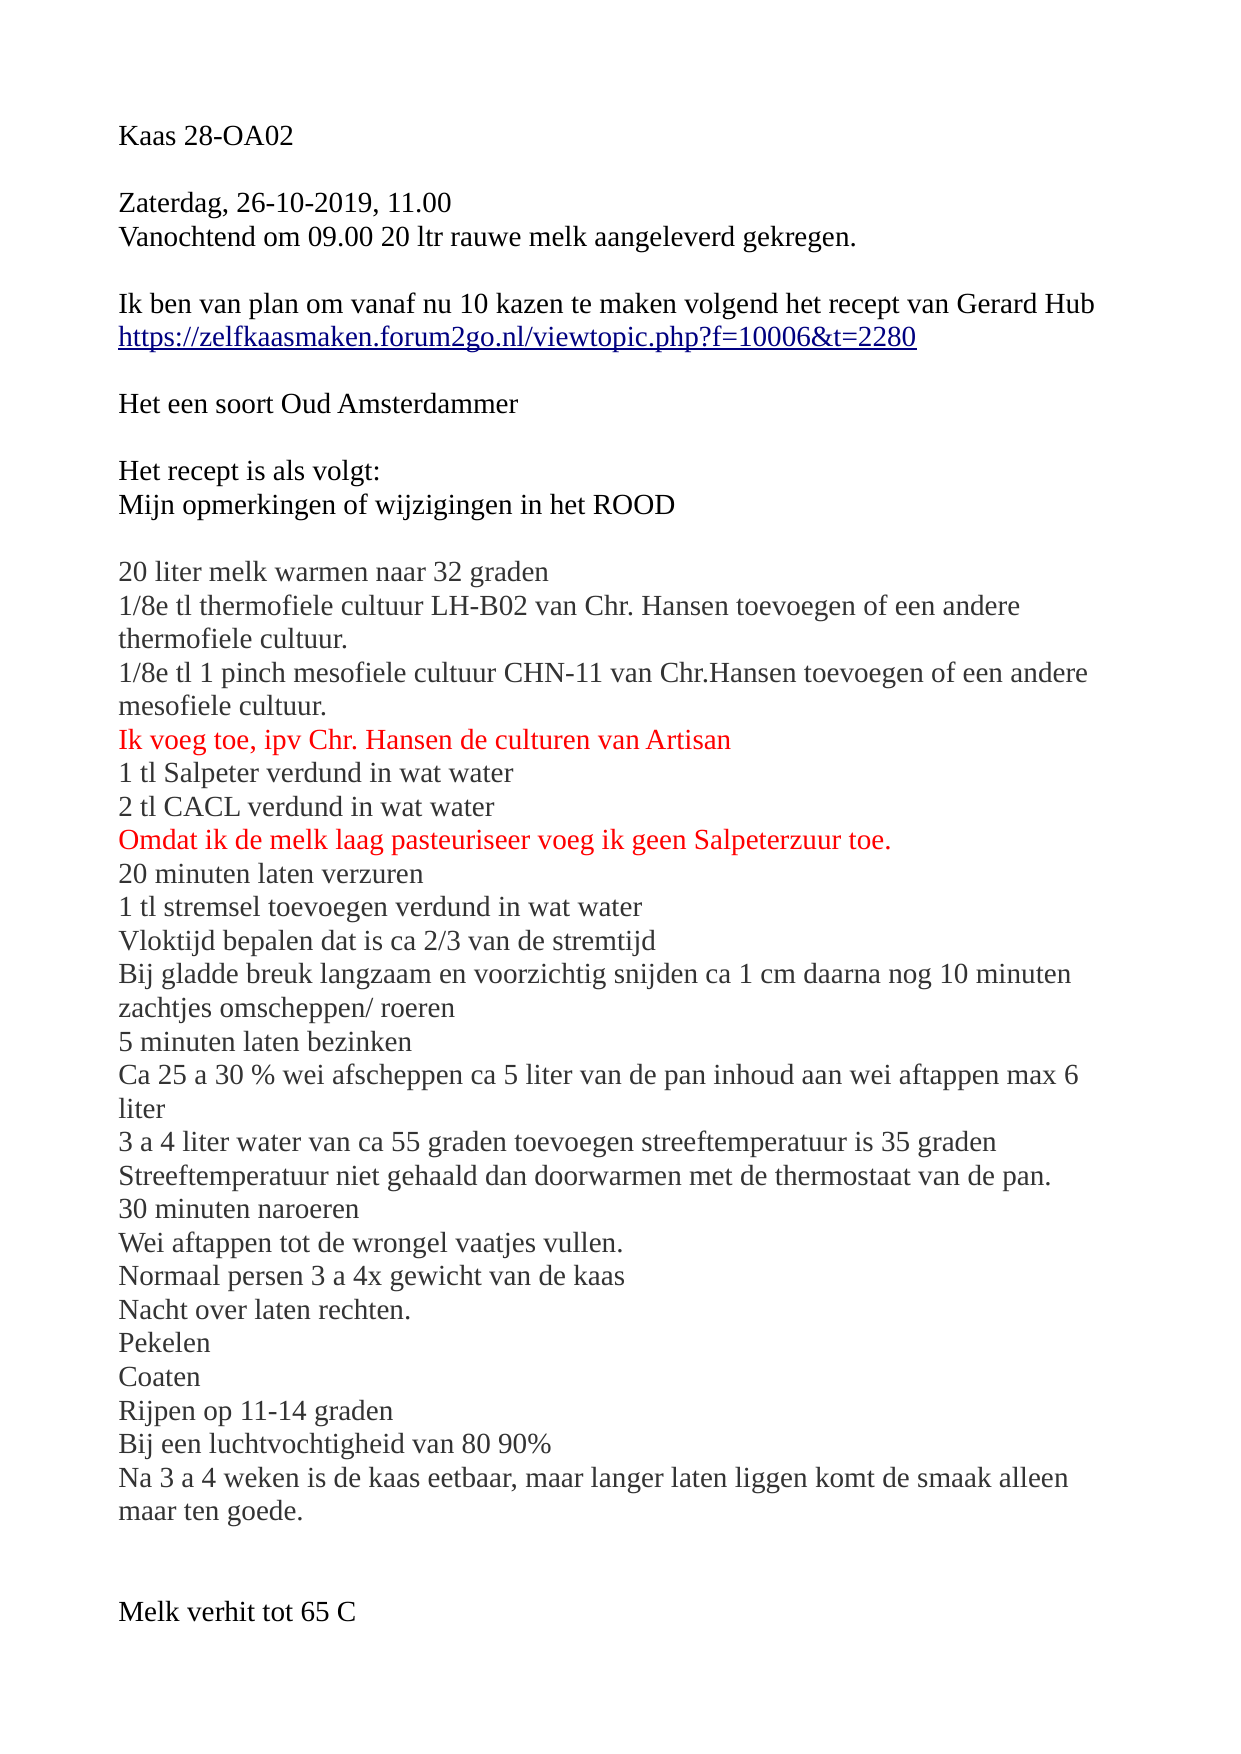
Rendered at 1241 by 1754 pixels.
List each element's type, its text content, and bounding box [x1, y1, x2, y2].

text Kaas 28-OA02 Zaterdag, 26-10-2019, 11.00 Vanochtend om 09.00 20 ltr rauwe melk aangeleverd gekregen. Ik ben van plan om vanaf nu 10 kazen te maken volgend het recept van Gerard Hub https://zelfkaasmaken.forum2go.nl/viewtopic.php?f=10006&t=2280 Het een soort Oud Amsterdammer Het recept is als volgt: Mijn opmerkingen of wijzigingen in het ROOD 20 liter melk warmen naar 32 graden 1/8e tl thermofiele cultuur LH-B02 van Chr. Hansen toevoegen of een andere thermofiele cultuur. 1/8e tl 1 pinch mesofiele cultuur CHN-11 van Chr.Hansen toevoegen of een andere mesofiele cultuur. Ik voeg toe, ipv Chr. Hansen de culturen van Artisan 1 tl Salpeter verdund in wat water 2 tl CACL verdund in wat water Omdat ik de melk laag pasteuriseer voeg ik geen Salpeterzuur toe. 20 minuten laten verzuren 1 tl stremsel toevoegen verdund in wat water Vloktijd bepalen dat is ca 2/3 van de stremtijd Bij gladde breuk langzaam en voorzichtig snijden ca 1 cm daarna nog 10 minuten zachtjes omscheppen/ roeren 5 minuten laten bezinken Ca 25 a 30 % wei afscheppen ca 5 liter van de pan inhoud aan wei aftappen max 6 liter 3 a 4 liter water van ca 55 graden toevoegen streeftemperatuur is 35 graden Streeftemperatuur niet gehaald dan doorwarmen met de thermostaat van de pan. 30 minuten naroeren Wei aftappen tot de wrongel vaatjes vullen. Normaal persen 3 a 4x gewicht van de kaas Nacht over laten rechten. Pekelen Coaten Rijpen op 11-14 graden Bij een luchtvochtigheid van 80 90% Na 3 a 4 weken is de kaas eetbaar, maar langer laten liggen komt de smaak alleen maar ten goede. Melk verhit tot 65 C [118, 118, 1122, 1627]
